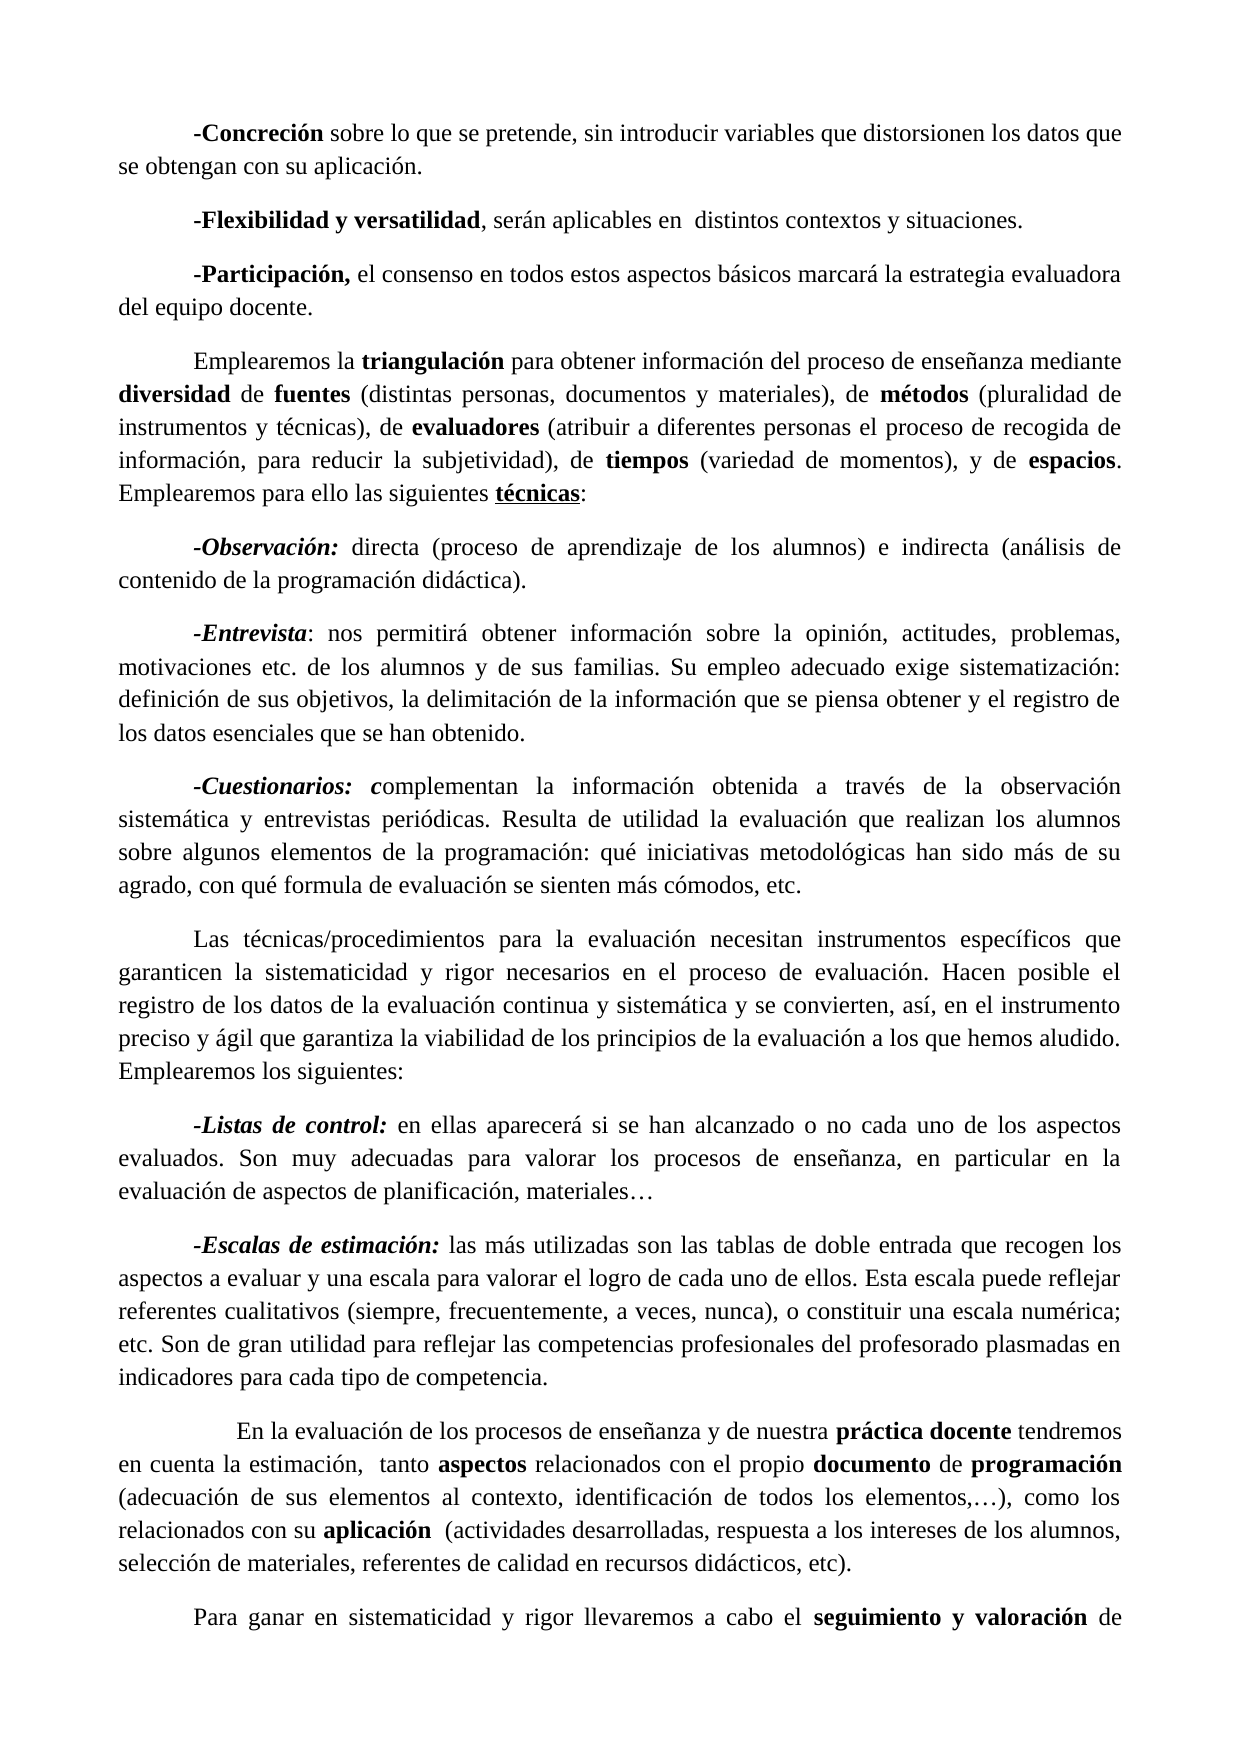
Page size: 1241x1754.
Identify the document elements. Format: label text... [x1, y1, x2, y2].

text -Concreción sobre lo que se pretende, sin introducir variables que distorsionen los datos que se obtengan con su aplicación. [118, 118, 1122, 180]
text Para ganar en sistematicidad y rigor llevaremos a cabo el seguimiento y valoración de [118, 1602, 1122, 1631]
text -Escalas de estimación: las más utilizadas son las tablas de doble entrada que recogen los aspectos a evaluar y una escala para valorar el logro de cada uno de ellos. Esta escala puede reflejar referentes cualitativos (siempre, frecuentemente, a veces, nunca), o constituir una escala numérica; etc. Son de gran utilidad para reflejar las competencias profesionales del profesorado plasmadas en indicadores para cada tipo de competencia. [118, 1230, 1122, 1391]
text Emplearemos la triangulación para obtener información del proceso de enseñanza mediante diversidad de fuentes (distintas personas, documentos y materiales), de métodos (pluralidad de instrumentos y técnicas), de evaluadores (atribuir a diferentes personas el proceso de recogida de información, para reducir la subjetividad), de tiempos (variedad de momentos), y de espacios. Emplearemos para ello las siguientes técnicas: [118, 346, 1122, 507]
text En la evaluación de los procesos de enseñanza y de nuestra práctica docente tendremos en cuenta la estimación, tanto aspectos relacionados con el propio documento de programación (adecuación de sus elementos al contexto, identificación de todos los elementos,…), como los relacionados con su aplicación (actividades desarrolladas, respuesta a los intereses de los alumnos, selección de materiales, referentes de calidad en recursos didácticos, etc). [118, 1416, 1122, 1577]
text -Entrevista: nos permitirá obtener información sobre la opinión, actitudes, problemas, motivaciones etc. de los alumnos y de sus familias. Su empleo adecuado exige sistematización: definición de sus objetivos, la delimitación de la información que se piensa obtener y el registro de los datos esenciales que se han obtenido. [118, 618, 1122, 746]
text -Cuestionarios: complementan la información obtenida a través de la observación sistemática y entrevistas periódicas. Resulta de utilidad la evaluación que realizan los alumnos sobre algunos elementos de la programación: qué iniciativas metodológicas han sido más de su agrado, con qué formula de evaluación se sienten más cómodos, etc. [118, 771, 1122, 899]
text -Flexibilidad y versatilidad, serán aplicables en distintos contextos y situaciones. [118, 205, 1122, 234]
text -Observación: directa (proceso de aprendizaje de los alumnos) e indirecta (análisis de contenido de la programación didáctica). [118, 532, 1122, 593]
text -Listas de control: en ellas aparecerá si se han alcanzado o no cada uno de los aspectos evaluados. Son muy adecuadas para valorar los procesos de enseñanza, en particular en la evaluación de aspectos de planificación, materiales… [118, 1110, 1122, 1205]
text -Participación, el consenso en todos estos aspectos básicos marcará la estrategia evaluadora del equipo docente. [118, 259, 1122, 321]
text Las técnicas/procedimientos para la evaluación necesitan instrumentos específicos que garanticen la sistematicidad y rigor necesarios en el proceso de evaluación. Hacen posible el registro de los datos de la evaluación continua y sistemática y se convierten, así, en el instrumento preciso y ágil que garantiza la viabilidad de los principios de la evaluación a los que hemos aludido. Emplearemos los siguientes: [118, 924, 1122, 1085]
